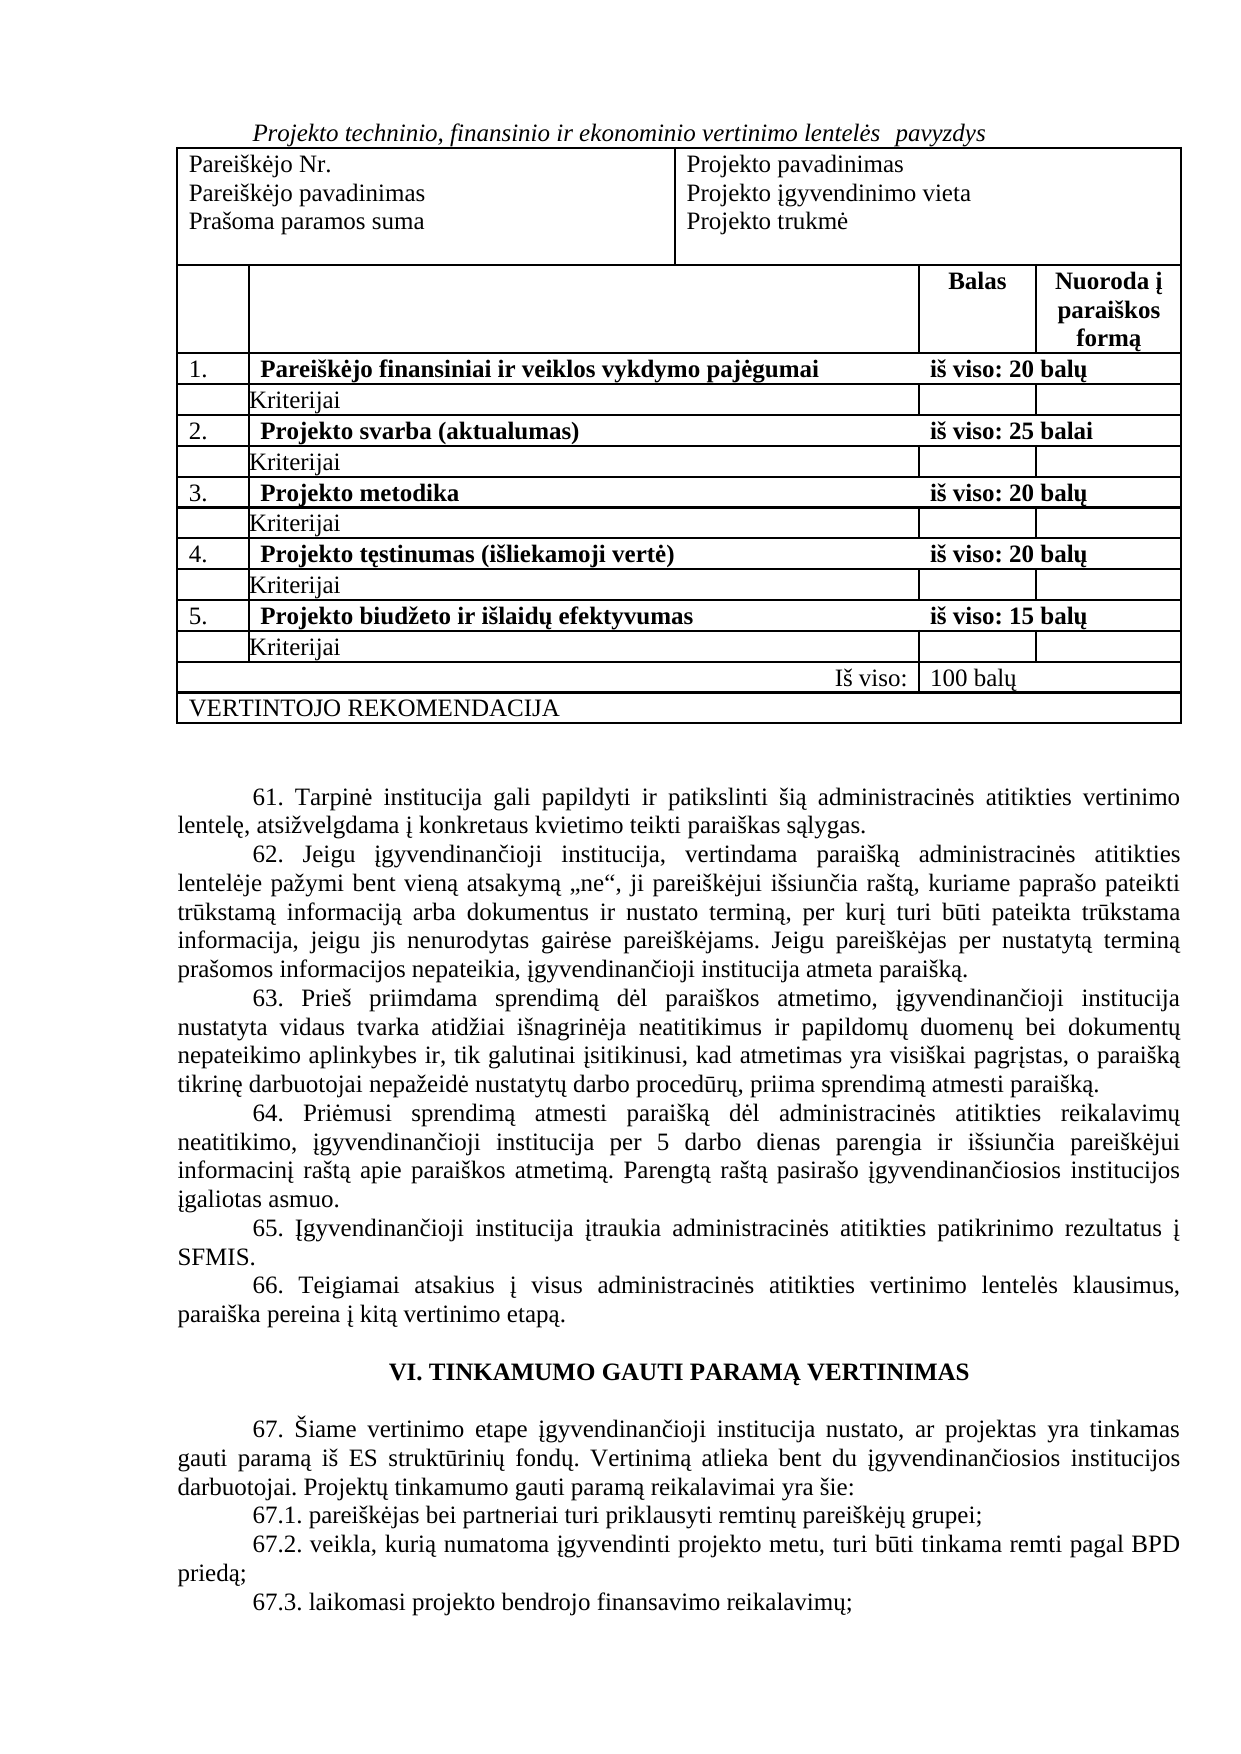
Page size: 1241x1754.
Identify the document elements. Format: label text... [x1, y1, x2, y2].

table_cell [177, 724, 249, 753]
text 67.3. laikomasi projekto bendrojo finansavimo reikalavimų; [177, 1587, 1181, 1616]
table_cell [920, 632, 1035, 661]
table_cell [1037, 447, 1180, 476]
table_cell iš viso: 20 balų [919, 354, 1180, 383]
table_cell Projekto svarba (aktualumas) [250, 416, 918, 445]
table_cell [919, 724, 1036, 753]
text VI. TINKAMUMO GAUTI PARAMĄ VERTINIMAS [177, 1357, 1181, 1386]
text 62. Jeigu įgyvendinančioji institucija, vertindama paraišką administracinės atitikties lentelėje pažymi bent vieną atsakymą „ne“, ji pareiškėjui išsiunčia raštą, kuriame paprašo pateikti trūkstamą informaciją arba dokumentus ir nustato terminą, per kurį turi būti pateikta trūkstama informacija, jeigu jis nenurodytas gairėse pareiškėjams. Jeigu pareiškėjas per nustatytą terminą prašomos informacijos nepateikia, įgyvendinančioji institucija atmeta paraišką. [177, 839, 1181, 983]
text 67. Šiame vertinimo etape įgyvendinančioji institucija nustato, ar projektas yra tinkamas gauti paramą iš ES struktūrinių fondų. Vertinimą atlieka bent du įgyvendinančiosios institucijos darbuotojai. Projektų tinkamumo gauti paramą reikalavimai yra šie: [177, 1414, 1181, 1501]
table_cell Kriterijai [250, 632, 918, 661]
table_cell [178, 509, 248, 537]
table_cell Projekto metodika [250, 478, 918, 506]
table_cell [1037, 570, 1180, 599]
table_cell Kriterijai [250, 385, 918, 414]
table_cell Kriterijai [250, 447, 918, 476]
text 61. Tarpinė institucija gali papildyti ir patikslinti šią administracinės atitikties vertinimo lentelę, atsižvelgdama į konkretaus kvietimo teikti paraiškas sąlygas. [177, 782, 1181, 839]
table_cell [178, 447, 248, 476]
table_cell iš viso: 20 balų [919, 478, 1180, 506]
table_cell Pareiškėjo finansiniai ir veiklos vykdymo pajėgumai [250, 354, 918, 383]
text 66. Teigiamai atsakius į visus administracinės atitikties vertinimo lentelės klausimus, paraiška pereina į kitą vertinimo etapą. [177, 1271, 1181, 1328]
text 67.1. pareiškėjas bei partneriai turi priklausyti remtinų pareiškėjų grupei; [177, 1501, 1181, 1529]
table_header Pareiškėjo Nr. Pareiškėjo pavadinimas Prašoma paramos suma [178, 149, 674, 264]
table_cell [178, 266, 248, 352]
table_cell VERTINTOJO REKOMENDACIJA [178, 694, 1180, 722]
table_cell Nuoroda į paraiškos formą [1037, 266, 1180, 352]
table_cell iš viso: 25 balai [919, 416, 1180, 445]
table_cell [920, 385, 1035, 414]
table_cell [178, 385, 248, 414]
table_cell 4. [178, 539, 248, 568]
table_cell Iš viso: [178, 663, 918, 691]
text Projekto techninio, finansinio ir ekonominio vertinimo lentelės pavyzdys [177, 118, 1181, 147]
text 65. Įgyvendinančioji institucija įtraukia administracinės atitikties patikrinimo rezultatus į SFMIS. [177, 1213, 1181, 1271]
table_cell 5. [178, 601, 248, 630]
table_cell [178, 570, 248, 599]
table_cell [1037, 632, 1180, 661]
table_cell Kriterijai [250, 509, 918, 537]
text 67.2. veikla, kurią numatoma įgyvendinti projekto metu, turi būti tinkama remti pagal BPD priedą; [177, 1529, 1181, 1587]
table_cell Balas [920, 266, 1035, 352]
table_cell iš viso: 20 balų [919, 539, 1180, 568]
table_cell [675, 724, 918, 753]
text 63. Prieš priimdama sprendimą dėl paraiškos atmetimo, įgyvendinančioji institucija nustatyta vidaus tvarka atidžiai išnagrinėja neatitikimus ir papildomų duomenų bei dokumentų nepateikimo aplinkybes ir, tik galutinai įsitikinusi, kad atmetimas yra visiškai pagrįstas, o paraišką tikrinę darbuotojai nepažeidė nustatytų darbo procedūrų, priima sprendimą atmesti paraišką. [177, 983, 1181, 1098]
table_cell Projekto tęstinumas (išliekamoji vertė) [250, 539, 918, 568]
table_cell 100 balų [920, 663, 1180, 691]
table_cell [920, 447, 1035, 476]
table_cell [249, 724, 675, 753]
table_cell 3. [178, 478, 248, 506]
table_header Projekto pavadinimas Projekto įgyvendinimo vieta Projekto trukmė [676, 149, 1180, 264]
table_cell [1036, 724, 1181, 753]
table_cell iš viso: 15 balų [919, 601, 1180, 630]
text 64. Priėmusi sprendimą atmesti paraišką dėl administracinės atitikties reikalavimų neatitikimo, įgyvendinančioji institucija per 5 darbo dienas parengia ir išsiunčia pareiškėjui informacinį raštą apie paraiškos atmetimą. Parengtą raštą pasirašo įgyvendinančiosios institucijos įgaliotas asmuo. [177, 1098, 1181, 1213]
table_cell [1037, 385, 1180, 414]
table_cell [1037, 509, 1180, 537]
table_cell [250, 266, 918, 352]
table_cell 2. [178, 416, 248, 445]
table_cell [178, 632, 248, 661]
table_cell [920, 570, 1035, 599]
table_cell Projekto biudžeto ir išlaidų efektyvumas [250, 601, 918, 630]
table_cell 1. [178, 354, 248, 383]
table_cell Kriterijai [250, 570, 918, 599]
table_cell [920, 509, 1035, 537]
